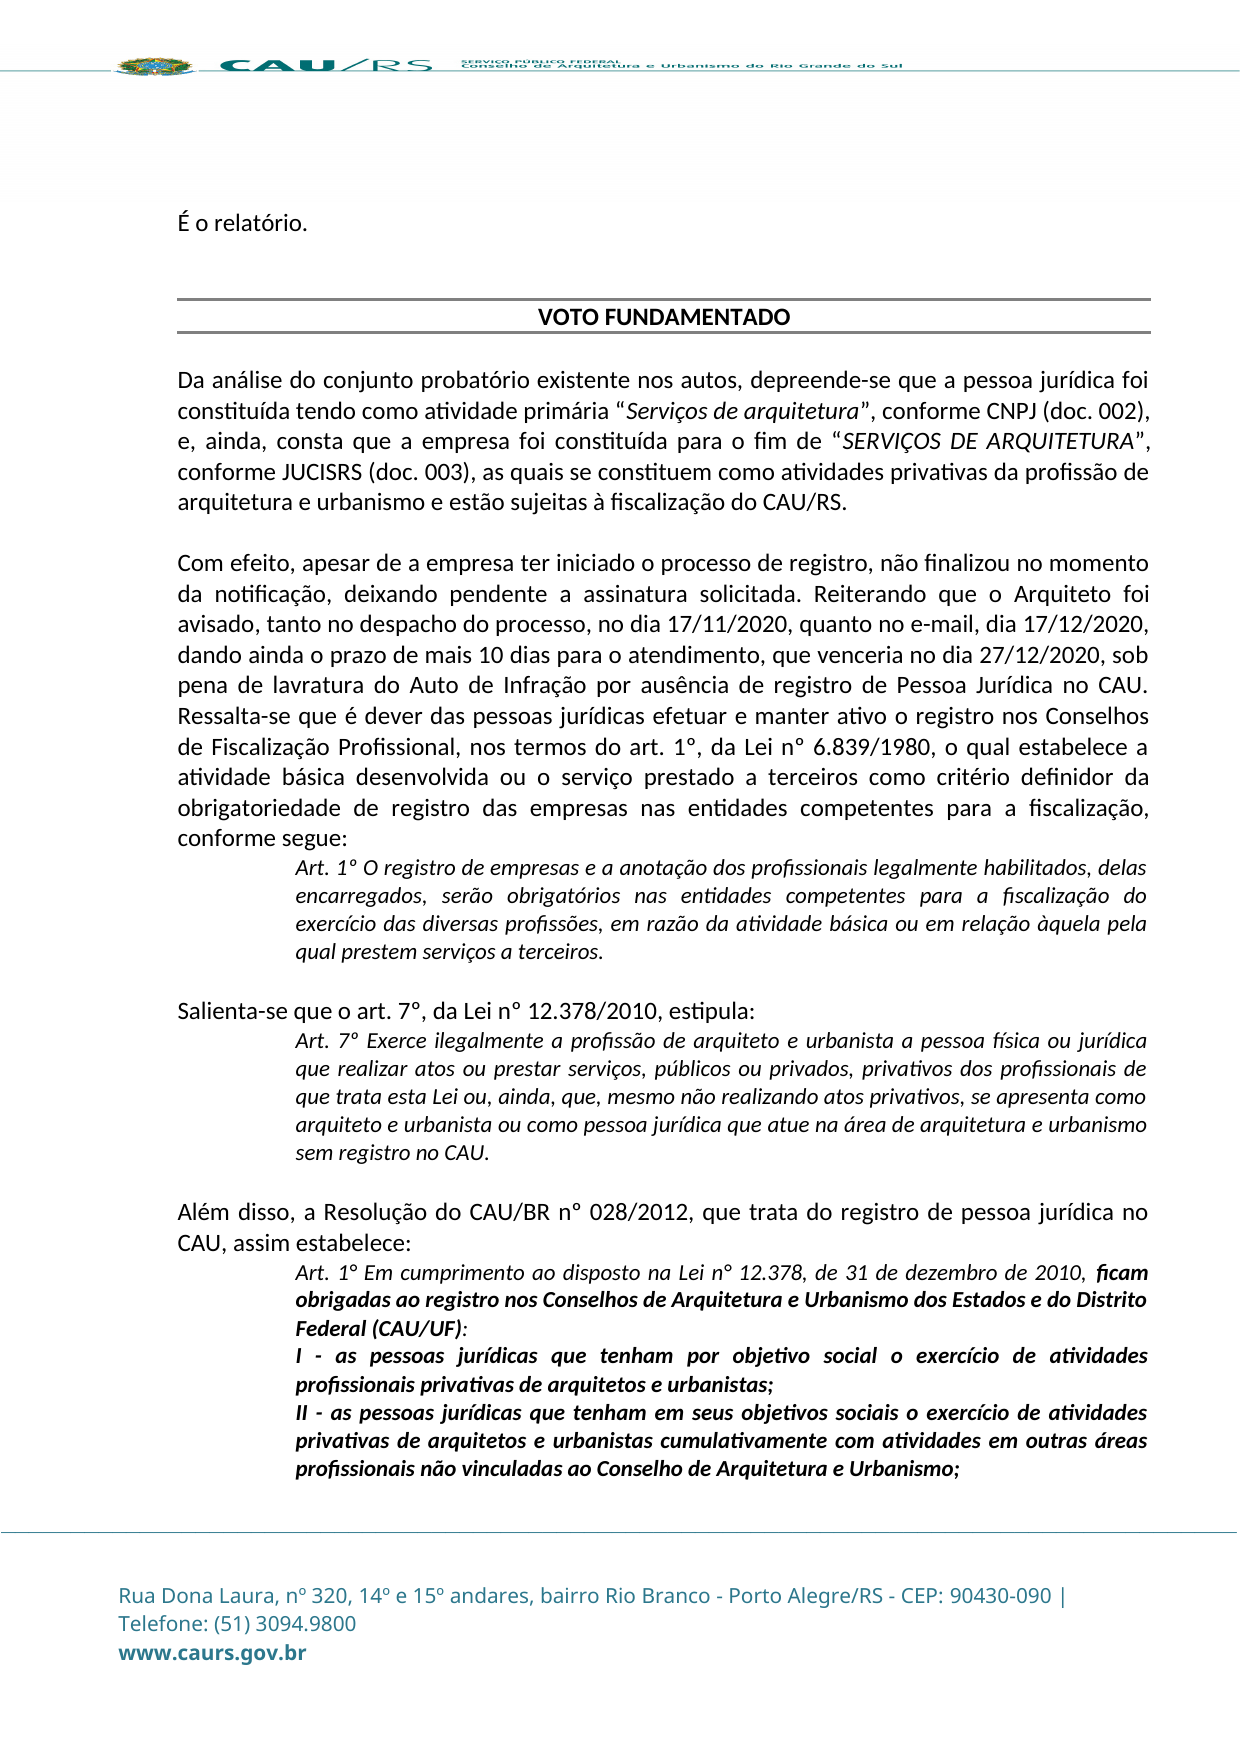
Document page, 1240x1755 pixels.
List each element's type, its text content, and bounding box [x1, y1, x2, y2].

text I - as pessoas jurídicas que tenham por objetivo social o exercício de atividades profissionais privativas de arquitetos e urbanistas; [295, 1342, 1151, 1398]
text Além disso, a Resolução do CAU/BR nº 028/2012, que trata do registro de pessoa jurídica no CAU, assim estabelece: [177, 1197, 1151, 1258]
text Art. 1º O registro de empresas e a anotação dos profissionais legalmente habilitados, delas encarregados, serão obrigatórios nas entidades competentes para a fiscalização do exercício das diversas profissões, em razão da atividade básica ou em relação àquela pela qual prestem serviços a terceiros. [295, 853, 1151, 965]
text Art. 7º Exerce ilegalmente a profissão de arquiteto e urbanista a pessoa física ou jurídica que realizar atos ou prestar serviços, públicos ou privados, privativos dos profissionais de que trata esta Lei ou, ainda, que, mesmo não realizando atos privativos, se apresenta como arquiteto e urbanista ou como pessoa jurídica que atue na área de arquitetura e urbanismo sem registro no CAU. [295, 1026, 1151, 1166]
text Com efeito, apesar de a empresa ter iniciado o processo de registro, não finalizou no momento da notificação, deixando pendente a assinatura solicitada. Reiterando que o Arquiteto foi avisado, tanto no despacho do processo, no dia 17/11/2020, quanto no e-mail, dia 17/12/2020, dando ainda o prazo de mais 10 dias para o atendimento, que venceria no dia 27/12/2020, sob pena de lavratura do Auto de Infração por ausência de registro de Pessoa Jurídica no CAU. Ressalta-se que é dever das pessoas jurídicas efetuar e manter ativo o registro nos Conselhos de Fiscalização Profissional, nos termos do art. 1º, da Lei nº 6.839/1980, o qual estabelece a atividade básica desenvolvida ou o serviço prestado a terceiros como critério definidor da obrigatoriedade de registro das empresas nas entidades competentes para a fiscalização, conforme segue: [177, 548, 1151, 853]
text Salienta-se que o art. 7º, da Lei nº 12.378/2010, estipula: [177, 995, 1151, 1026]
text Da análise do conjunto probatório existente nos autos, depreende-se que a pessoa jurídica foi constituída tendo como atividade primária “Serviços de arquitetura”, conforme CNPJ (doc. 002), e, ainda, consta que a empresa foi constituída para o fim de “SERVIÇOS DE ARQUITETURA”, conforme JUCISRS (doc. 003), as quais se constituem como atividades privativas da profissão de arquitetura e urbanismo e estão sujeitas à fiscalização do CAU/RS. [177, 364, 1151, 517]
table_header VOTO FUNDAMENTADO [177, 301, 1151, 331]
text II - as pessoas jurídicas que tenham em seus objetivos sociais o exercício de atividades privativas de arquitetos e urbanistas cumulativamente com atividades em outras áreas profissionais não vinculadas ao Conselho de Arquitetura e Urbanismo; [295, 1398, 1151, 1482]
text Art. 1° Em cumprimento ao disposto na Lei n° 12.378, de 31 de dezembro de 2010, ficam obrigadas ao registro nos Conselhos de Arquitetura e Urbanismo dos Estados e do Distrito Federal (CAU/UF): [295, 1258, 1151, 1342]
text É o relatório. [177, 207, 1151, 237]
